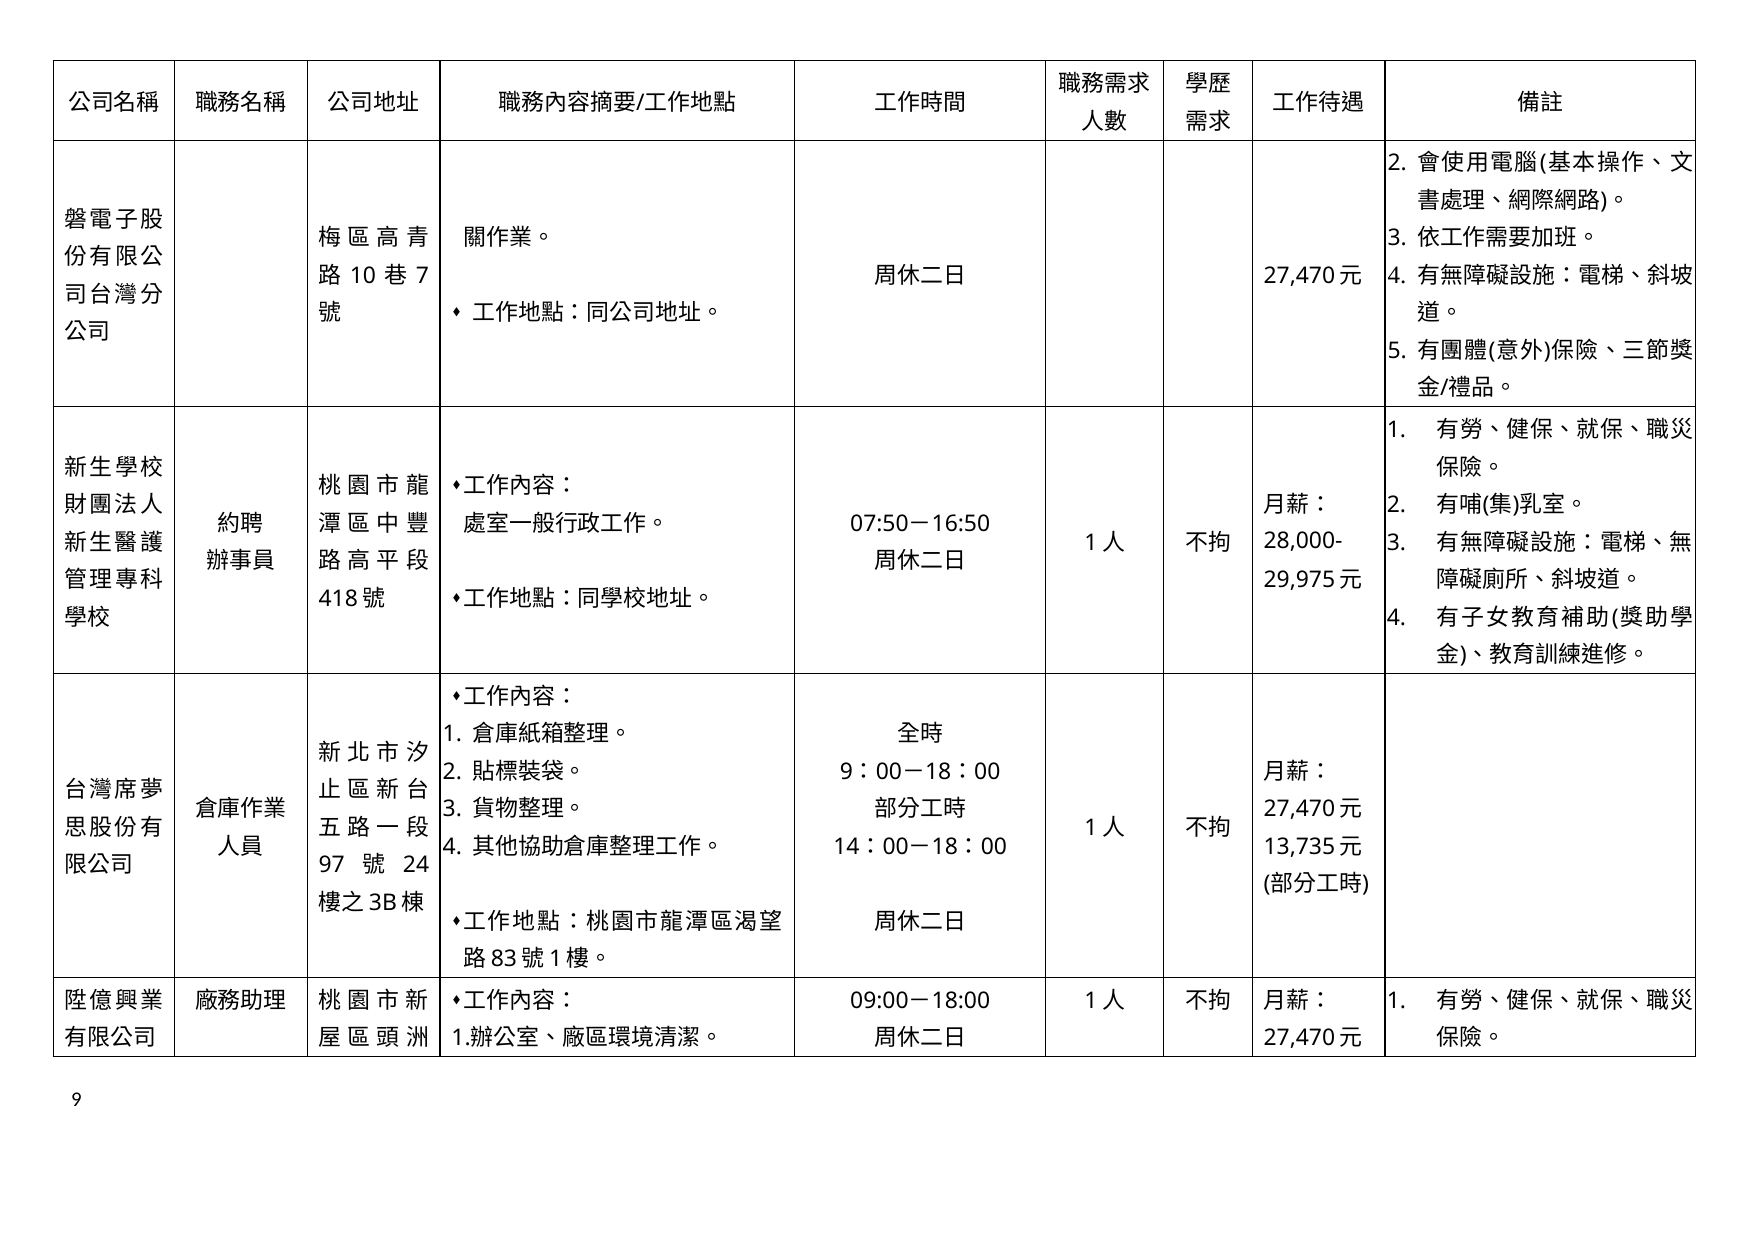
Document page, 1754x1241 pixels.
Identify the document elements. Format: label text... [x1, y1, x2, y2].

table_cell 工作內容： 倉庫紙箱整理。 貼標裝袋。 貨物整理。 其他協助倉庫整理工作。 工作地點：桃園市龍潭區渴望路83號1樓。 [441, 674, 794, 977]
table_header 學歷需求 [1164, 61, 1252, 139]
table_cell 台灣席夢思股份有限公司 [54, 674, 174, 977]
table_cell 桃園市龍潭區中豐路高平段418號 [308, 407, 439, 673]
table_cell [1386, 674, 1695, 977]
table_header 職務內容摘要/工作地點 [441, 61, 794, 139]
table_cell [1164, 141, 1252, 406]
table_cell 月薪： 27,470元 13,735元 (部分工時) [1253, 674, 1384, 977]
table_header 公司名稱 [54, 61, 174, 139]
table_header 公司地址 [308, 61, 439, 139]
table_header 工作待遇 [1253, 61, 1384, 139]
table_cell 全時 9：00－18：00 部分工時 14：00－18：00 周休二日 [795, 674, 1045, 977]
table_cell 梅區高青路10巷7號 [308, 141, 439, 406]
table_header 職務需求人數 [1046, 61, 1163, 139]
table_cell 有哺(集)乳室。 會使用電腦(基本操作、文書處理、網際網路)。 依工作需要加班。 有無障礙設施：電梯、斜坡道。 有團體(意外)保險、三節獎金/禮品。 [1386, 141, 1695, 406]
table_cell 倉庫作業人員 [175, 674, 307, 977]
table_cell 磐電子股份有限公司台灣分公司 [54, 141, 174, 406]
table_cell 工作內容：IPQC檢驗量測等相關作業。 工作地點：同公司地址。 [441, 141, 794, 406]
table_cell 約聘 辦事員 [175, 407, 307, 673]
table_cell 1人 [1046, 407, 1163, 673]
table_cell 不拘 [1164, 978, 1252, 1056]
table_header 職務名稱 [175, 61, 307, 139]
table_cell 廠務助理 [175, 978, 307, 1056]
table_cell [1046, 141, 1163, 406]
table_cell 1人 [1046, 674, 1163, 977]
table_cell 新生學校財團法人新生醫護管理專科學校 [54, 407, 174, 673]
table_cell 陞億興業有限公司 [54, 978, 174, 1056]
table_cell 周休二日 [795, 141, 1045, 406]
table_cell 新北市汐止區新台五路一段97號24樓之3B棟 [308, 674, 439, 977]
table_cell 09:00－18:00 周休二日 [795, 978, 1045, 1056]
table_header 工作時間 [795, 61, 1045, 139]
table_header 備註 [1386, 61, 1695, 139]
table_cell 1人 [1046, 978, 1163, 1056]
table_cell 工作內容： 1.辦公室、廠區環境清潔。 [441, 978, 794, 1056]
table_cell [175, 141, 307, 406]
table_cell 桃園市新屋區頭洲 [308, 978, 439, 1056]
table_cell 有勞、健保、就保、職災保險。 有哺(集)乳室。 有無障礙設施：電梯、無障礙廁所、斜坡道。 有子女教育補助(獎助學金)、教育訓練進修。 [1386, 407, 1695, 673]
table_cell 月薪： 27,470元 [1253, 978, 1384, 1056]
table_cell 27,470元 [1253, 141, 1384, 406]
table_cell 有勞、健保、就保、職災保險。 提供1餐，每餐扣款70元。 會使用電腦(基本操作)。 具機車駕照。 有團體(意外)保險。 [1386, 978, 1695, 1056]
table_cell 07:50－16:50 周休二日 [795, 407, 1045, 673]
table_cell 月薪：28,000-29,975元 [1253, 407, 1384, 673]
table_cell 工作內容： 處室一般行政工作。 工作地點：同學校地址。 [441, 407, 794, 673]
table_cell 不拘 [1164, 407, 1252, 673]
table_cell 不拘 [1164, 674, 1252, 977]
